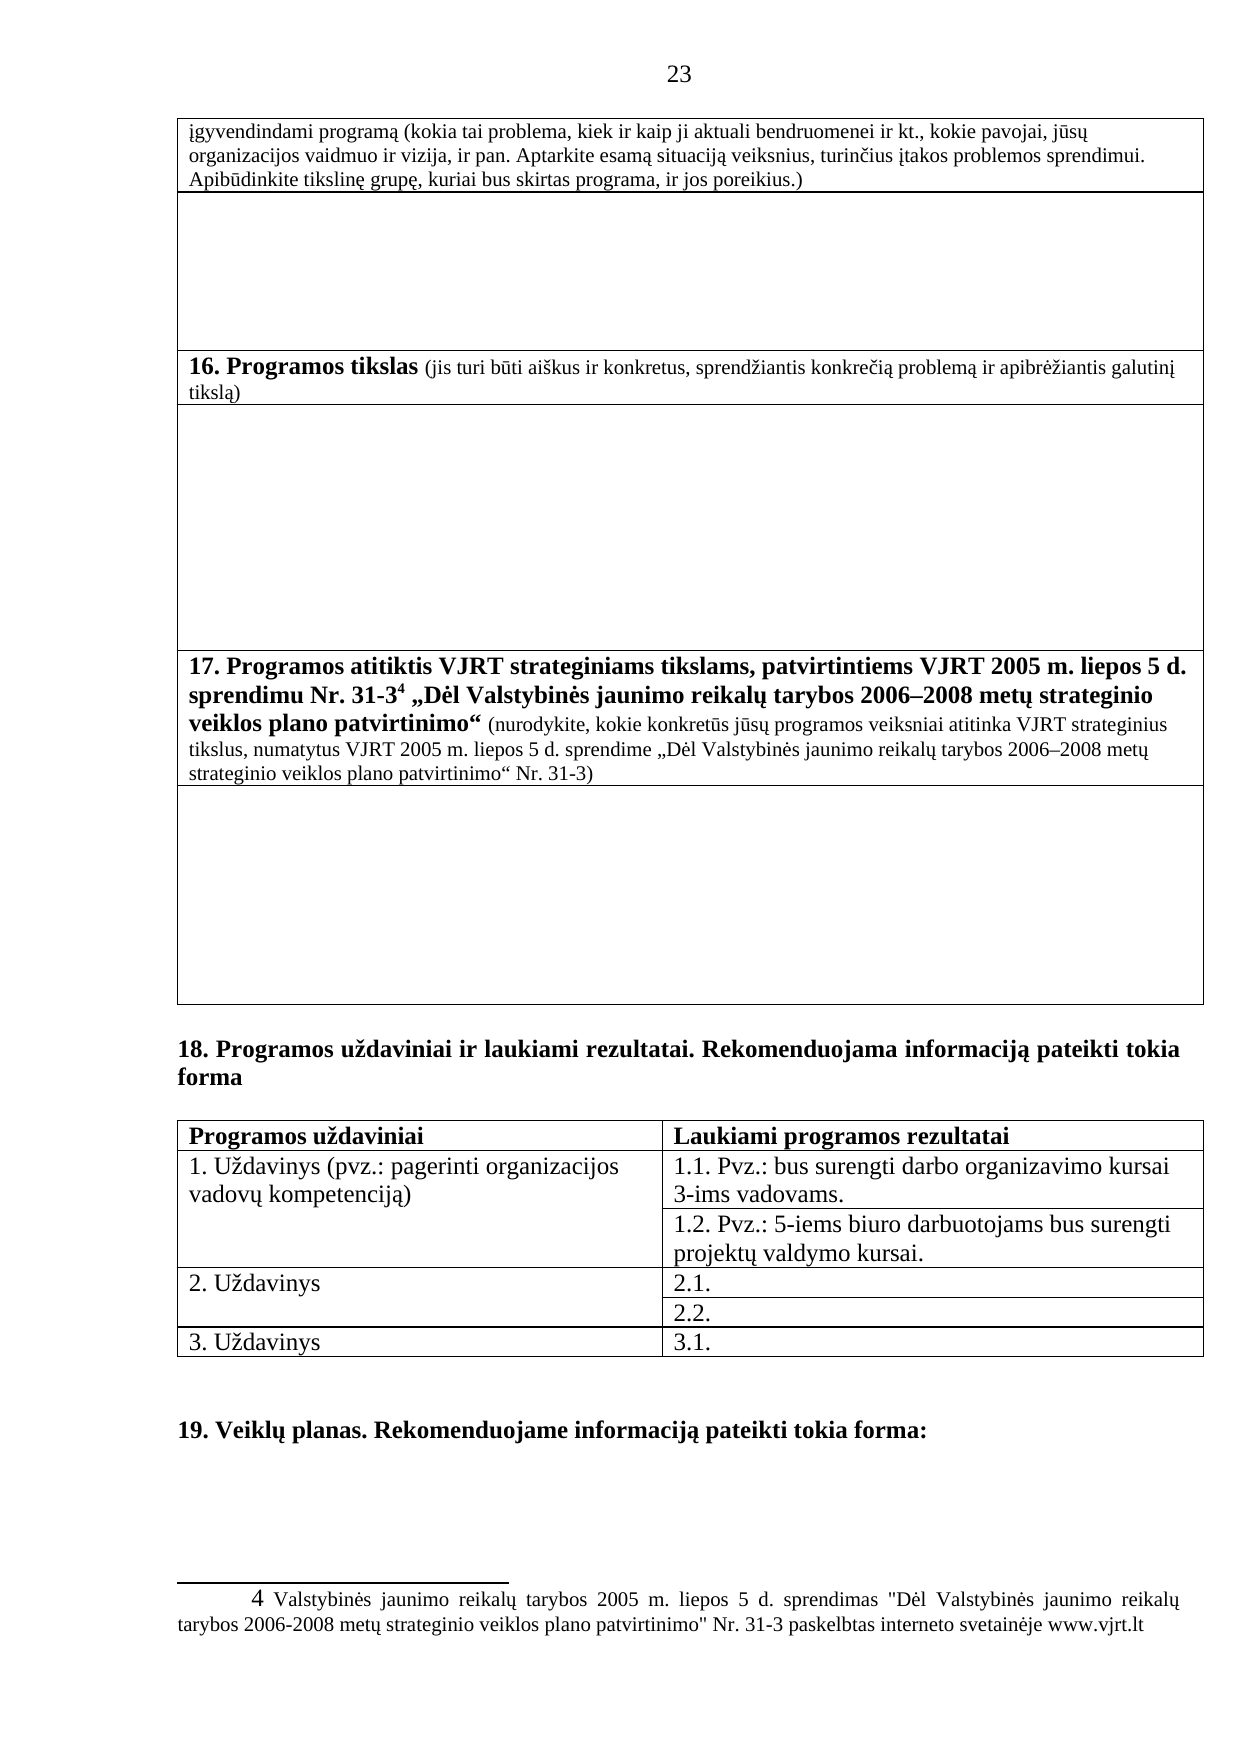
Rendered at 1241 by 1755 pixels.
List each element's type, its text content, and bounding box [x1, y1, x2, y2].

text 18. Programos uždaviniai ir laukiami rezultatai. Rekomenduojama informaciją pateikti tokia forma [177, 1034, 1181, 1091]
table_cell [178, 193, 1203, 350]
table_cell 3. Uždavinys [178, 1328, 662, 1356]
table_cell 17. Programos atitiktis VJRT strateginiams tikslams, patvirtintiems VJRT 2005 m. liepos 5 d. sprendimu Nr. 31-3 „Dėl Valstybinės jaunimo reikalų tarybos 2006–2008 metų strateginio veiklos plano patvirtinimo“ (nurodykite, kokie konkretūs jūsų programos veiksniai atitinka VJRT strateginius tikslus, numatytus VJRT 2005 m. liepos 5 d. sprendime „Dėl Valstybinės jaunimo reikalų tarybos 2006–2008 metų strateginio veiklos plano patvirtinimo“ Nr. 31-3) [178, 651, 1203, 785]
table_cell 1. Uždavinys (pvz.: pagerinti organizacijos vadovų kompetenciją) [178, 1151, 662, 1267]
text 19. Veiklų planas. Rekomenduojame informaciją pateikti tokia forma: [177, 1415, 1181, 1443]
table_cell 16. Programos tikslas (jis turi būti aiškus ir konkretus, sprendžiantis konkrečią problemą ir apibrėžiantis galutinį tikslą) [178, 351, 1203, 404]
table_cell [178, 405, 1203, 650]
table_cell 1.1. Pvz.: bus surengti darbo organizavimo kursai 3-ims vadovams. [663, 1151, 1203, 1208]
table_cell 3.1. [663, 1328, 1203, 1356]
table_cell 2. Uždavinys [178, 1268, 662, 1326]
table_cell 2.2. [663, 1298, 1203, 1326]
table_header Programos uždaviniai [178, 1121, 662, 1150]
table_cell [178, 786, 1203, 1004]
table_header Laukiami programos rezultatai [663, 1121, 1203, 1150]
table_header įgyvendindami programą (kokia tai problema, kiek ir kaip ji aktuali bendruomenei ir kt., kokie pavojai, jūsų organizacijos vaidmuo ir vizija, ir pan. Aptarkite esamą situaciją veiksnius, turinčius įtakos problemos sprendimui. Apibūdinkite tikslinę grupę, kuriai bus skirtas programa, ir jos poreikius.) [178, 119, 1203, 191]
table_cell 1.2. Pvz.: 5-iems biuro darbuotojams bus surengti projektų valdymo kursai. [663, 1209, 1203, 1267]
table_cell 2.1. [663, 1268, 1203, 1297]
